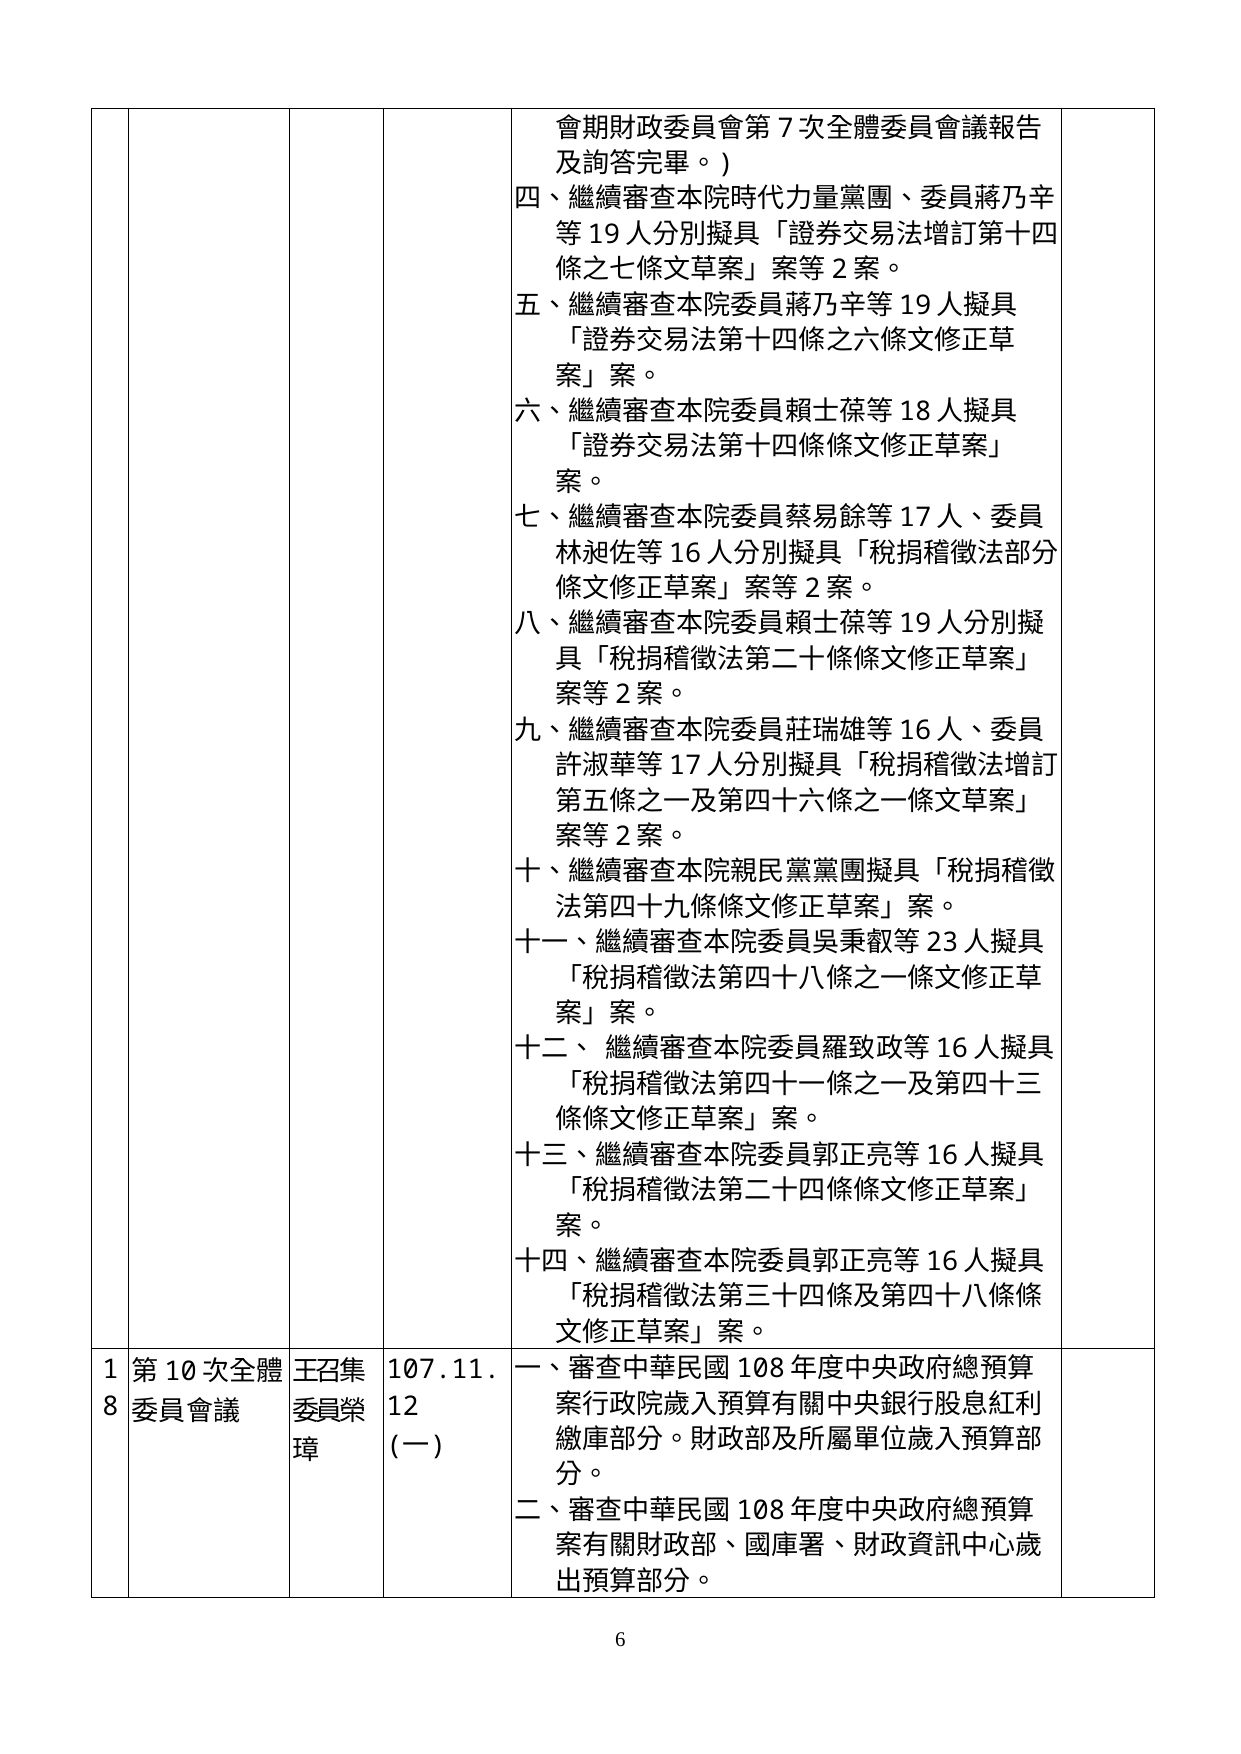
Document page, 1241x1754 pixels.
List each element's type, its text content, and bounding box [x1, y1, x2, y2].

table_cell 第10次全體委員會議 [129, 1349, 289, 1597]
table_cell [384, 109, 511, 1348]
table_cell 107.11.12 (一) [384, 1349, 511, 1597]
table_cell [92, 109, 128, 1348]
table_cell [1062, 109, 1154, 1348]
table_cell [129, 109, 289, 1348]
table_cell 王召集 委員榮 璋 [290, 1349, 383, 1597]
table_cell 會期財政委員會第7次全體委員會議報告及詢答完畢。) 四、繼續審查本院時代力量黨團、委員蔣乃辛等19人分別擬具「證券交易法增訂第十四條之七條文草案」案等2案。 五、繼續審查本院委員蔣乃辛等19人擬具「證券交易法第十四條之六條文修正草案」案。 六、繼續審查本院委員賴士葆等18人擬具「證券交易法第十四條條文修正草案」案。 七、繼續審查本院委員蔡易餘等17人、委員林昶佐等16人分別擬具「稅捐稽徵法部分條文修正草案」案等2案。 八、繼續審查本院委員賴士葆等19人分別擬具「稅捐稽徵法第二十條條文修正草案」案等2案。 九、繼續審查本院委員莊瑞雄等16人、委員許淑華等17人分別擬具「稅捐稽徵法增訂第五條之一及第四十六條之一條文草案」案等2案。 十、繼續審查本院親民黨黨團擬具「稅捐稽徵法第四十九條條文修正草案」案。 十一、繼續審查本院委員吳秉叡等23人擬具「稅捐稽徵法第四十八條之一條文修正草案」案。 十二、 繼續審查本院委員羅致政等16人擬具「稅捐稽徵法第四十一條之一及第四十三條條文修正草案」案。 十三、繼續審查本院委員郭正亮等16人擬具「稅捐稽徵法第二十四條條文修正草案」案。 十四、繼續審查本院委員郭正亮等16人擬具「稅捐稽徵法第三十四條及第四十八條條文修正草案」案。 [512, 109, 1061, 1348]
table_cell 18 [92, 1349, 128, 1597]
table_cell 一、審查中華民國108年度中央政府總預算案行政院歲入預算有關中央銀行股息紅利繳庫部分。財政部及所屬單位歲入預算部分。 二、審查中華民國108年度中央政府總預算案有關財政部、國庫署、財政資訊中心歲出預算部分。 [512, 1349, 1061, 1597]
table_cell [1062, 1349, 1154, 1597]
table_cell [290, 109, 383, 1348]
